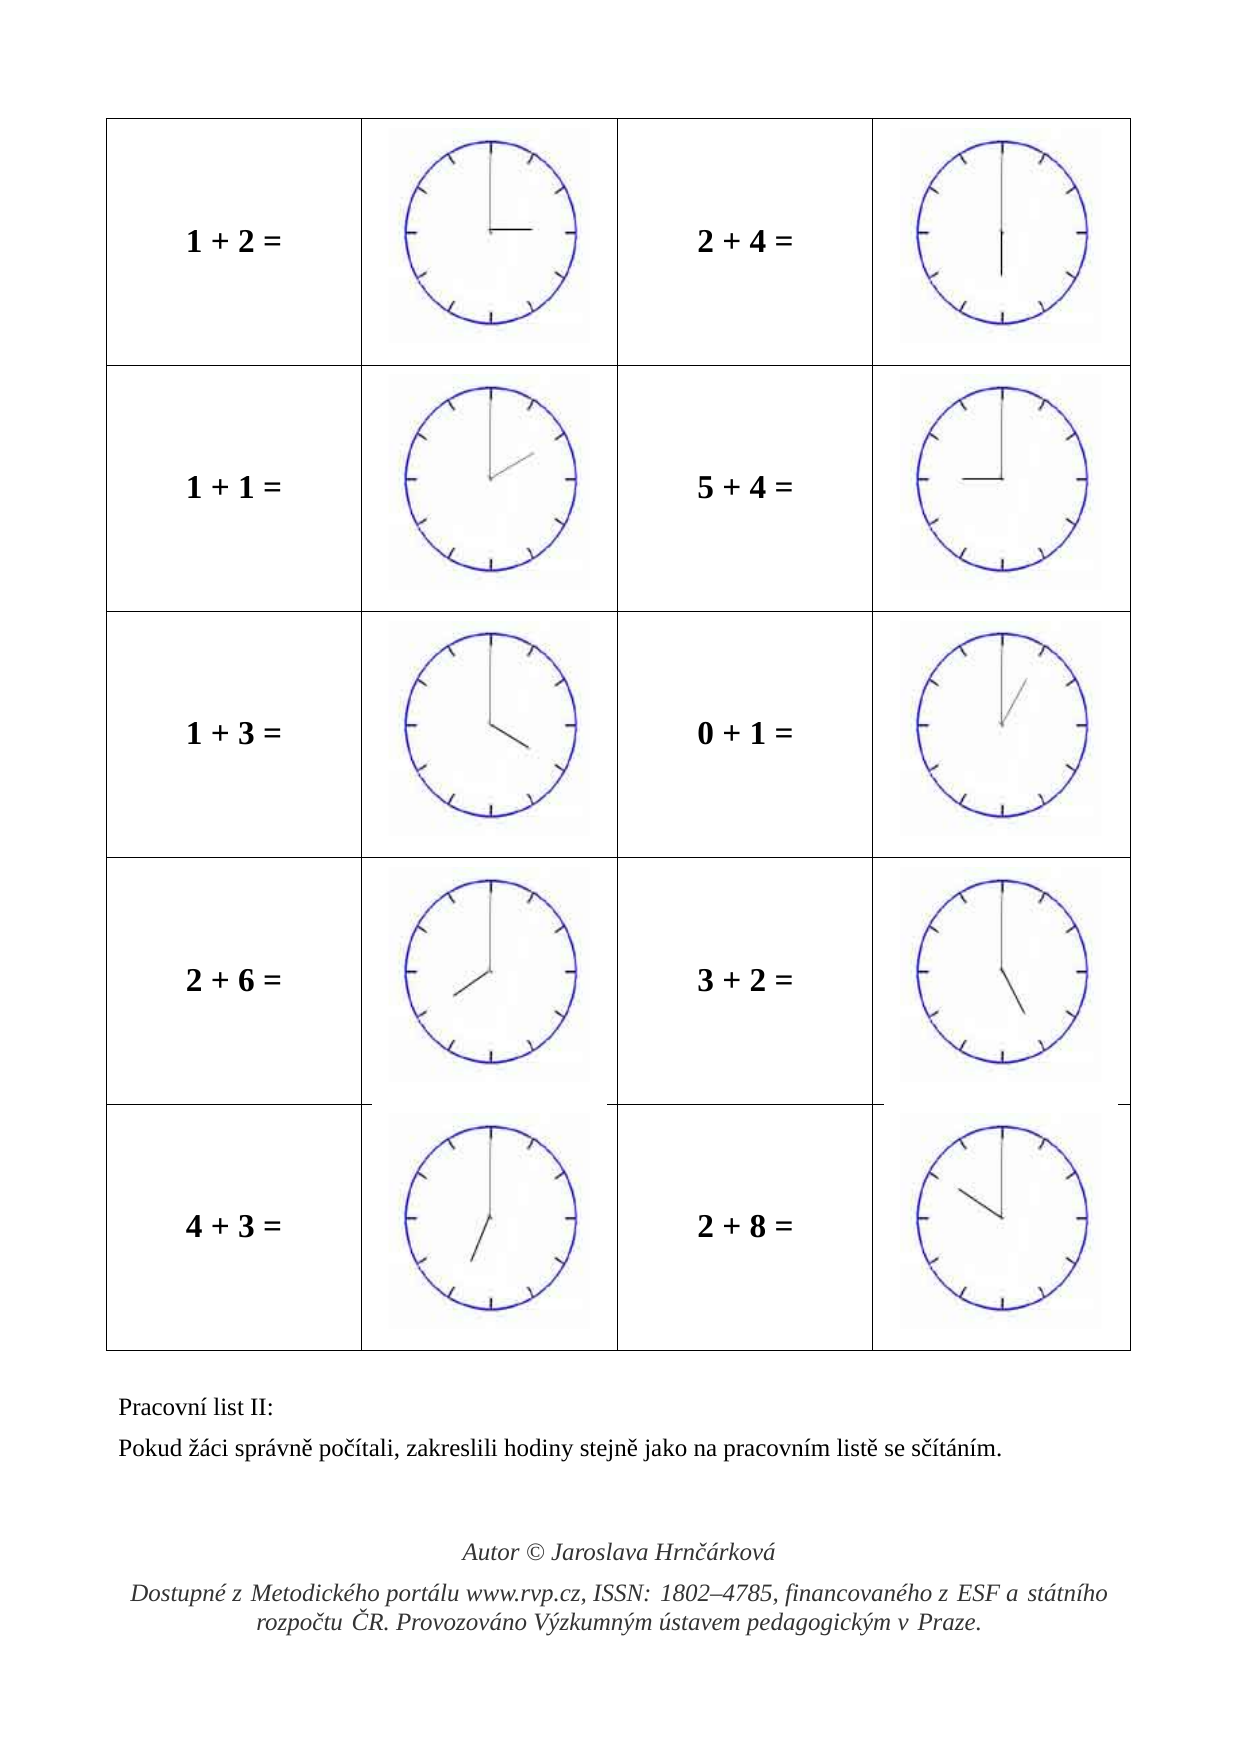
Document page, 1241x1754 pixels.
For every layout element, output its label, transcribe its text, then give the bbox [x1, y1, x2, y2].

table_header [362, 119, 617, 364]
picture [900, 128, 1102, 343]
table_cell 2 + 6 = [107, 858, 361, 1103]
picture [900, 621, 1102, 836]
picture [388, 128, 590, 343]
picture [900, 867, 1102, 1082]
table_cell [362, 1105, 617, 1350]
table_cell 4 + 3 = [107, 1105, 361, 1350]
picture [388, 621, 590, 836]
table_cell [873, 858, 1130, 1103]
table_cell [873, 612, 1130, 857]
table_cell [873, 1105, 1130, 1350]
table_cell 5 + 4 = [618, 366, 872, 611]
table_cell 3 + 2 = [618, 858, 872, 1103]
table_header [873, 119, 1130, 364]
table_header 1 + 2 = [107, 119, 361, 364]
table_cell 0 + 1 = [618, 612, 872, 857]
picture [388, 867, 590, 1082]
text Pracovní list II: [118, 1392, 1122, 1421]
table_cell 1 + 3 = [107, 612, 361, 857]
table_cell [362, 366, 617, 611]
table_cell 1 + 1 = [107, 366, 361, 611]
table_cell [873, 366, 1130, 611]
table_cell 2 + 8 = [618, 1105, 872, 1350]
table_cell [362, 612, 617, 857]
table_header 2 + 4 = [618, 119, 872, 364]
picture [388, 1113, 590, 1329]
table_cell [362, 858, 617, 1103]
picture [388, 374, 590, 590]
text Pokud žáci správně počítali, zakreslili hodiny stejně jako na pracovním listě se sčítáním. [118, 1433, 1122, 1462]
picture [900, 374, 1102, 590]
picture [900, 1113, 1102, 1329]
